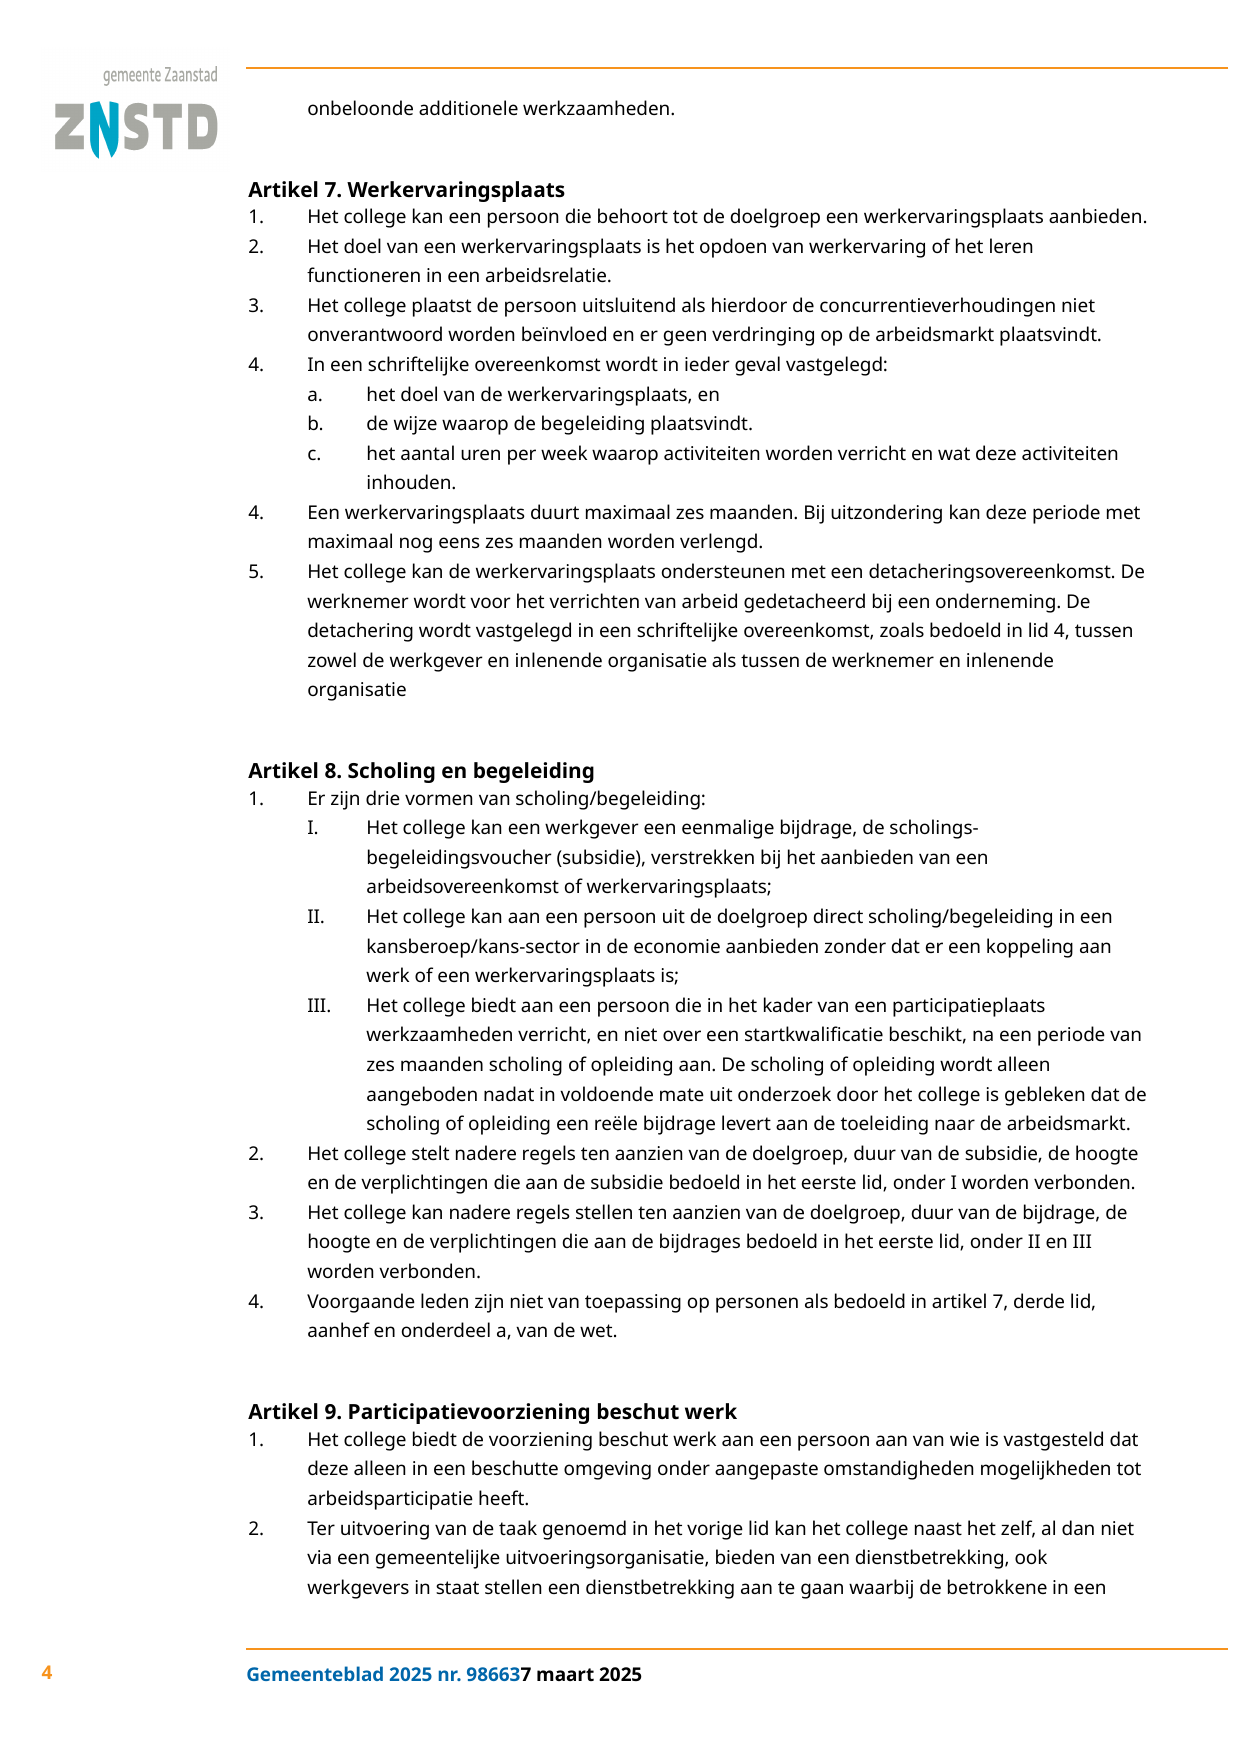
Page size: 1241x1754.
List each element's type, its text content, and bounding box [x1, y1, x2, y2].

list Het college biedt de voorziening beschut werk aan een persoon aan van wie is vastgesteld dat deze alleen in een beschutte omgeving onder aangepaste omstandigheden mogelijkheden tot arbeidsparticipatie heeft. [248, 1426, 1152, 1511]
list Een werkervaringsplaats duurt maximaal zes maanden. Bij uitzondering kan deze periode met maximaal nog eens zes maanden worden verlengd. [248, 499, 1152, 554]
list Het college kan aan een persoon uit de doelgroep direct scholing/begeleiding in een kansberoep/kans-sector in de economie aanbieden zonder dat er een koppeling aan werk of een werkervaringsplaats is; [307, 903, 1152, 988]
list Het college kan nadere regels stellen ten aanzien van de doelgroep, duur van de bijdrage, de hoogte en de verplichtingen die aan de bijdrages bedoeld in het eerste lid, onder II en III worden verbonden. [248, 1199, 1152, 1284]
list de wijze waarop de begeleiding plaatsvindt. [307, 410, 1152, 436]
list onbeloonde additionele werkzaamheden. [248, 95, 1152, 121]
list In een schriftelijke overeenkomst wordt in ieder geval vastgelegd: [248, 351, 1152, 377]
text Artikel 7. Werkervaringsplaats [248, 175, 1152, 203]
picture [41, 47, 231, 172]
list Het college kan een werkgever een eenmalige bijdrage, de scholings- begeleidingsvoucher (subsidie), verstrekken bij het aanbieden van een arbeidsovereenkomst of werkervaringsplaats; [307, 814, 1152, 899]
list Het college stelt nadere regels ten aanzien van de doelgroep, duur van de subsidie, de hoogte en de verplichtingen die aan de subsidie bedoeld in het eerste lid, onder I worden verbonden. [248, 1140, 1152, 1195]
text Artikel 8. Scholing en begeleiding [248, 757, 1152, 785]
list het doel van de werkervaringsplaats, en [307, 381, 1152, 406]
list Het college kan een persoon die behoort tot de doelgroep een werkervaringsplaats aanbieden. [248, 203, 1152, 229]
list Het college plaatst de persoon uitsluitend als hierdoor de concurrentieverhoudingen niet onverantwoord worden beïnvloed en er geen verdringing op de arbeidsmarkt plaatsvindt. [248, 292, 1152, 347]
list Voorgaande leden zijn niet van toepassing op personen als bedoeld in artikel 7, derde lid, aanhef en onderdeel a, van de wet. [248, 1288, 1152, 1343]
list Het doel van een werkervaringsplaats is het opdoen van werkervaring of het leren functioneren in een arbeidsrelatie. [248, 233, 1152, 288]
list het aantal uren per week waarop activiteiten worden verricht en wat deze activiteiten inhouden. [307, 440, 1152, 495]
text Artikel 9. Participatievoorziening beschut werk [248, 1397, 1152, 1426]
list Er zijn drie vormen van scholing/begeleiding: [248, 785, 1152, 811]
list Het college kan de werkervaringsplaats ondersteunen met een detacheringsovereenkomst. De werknemer wordt voor het verrichten van arbeid gedetacheerd bij een onderneming. De detachering wordt vastgelegd in een schriftelijke overeenkomst, zoals bedoeld in lid 4, tussen zowel de werkgever en inlenende organisatie als tussen de werknemer en inlenende organisatie [248, 558, 1152, 702]
list Het college biedt aan een persoon die in het kader van een participatieplaats werkzaamheden verricht, en niet over een startkwalificatie beschikt, na een periode van zes maanden scholing of opleiding aan. De scholing of opleiding wordt alleen aangeboden nadat in voldoende mate uit onderzoek door het college is gebleken dat de scholing of opleiding een reële bijdrage levert aan de toeleiding naar de arbeidsmarkt. [307, 992, 1152, 1136]
list Ter uitvoering van de taak genoemd in het vorige lid kan het college naast het zelf, al dan niet via een gemeentelijke uitvoeringsorganisatie, bieden van een dienstbetrekking, ook werkgevers in staat stellen een dienstbetrekking aan te gaan waarbij de betrokkene in een [248, 1515, 1152, 1599]
